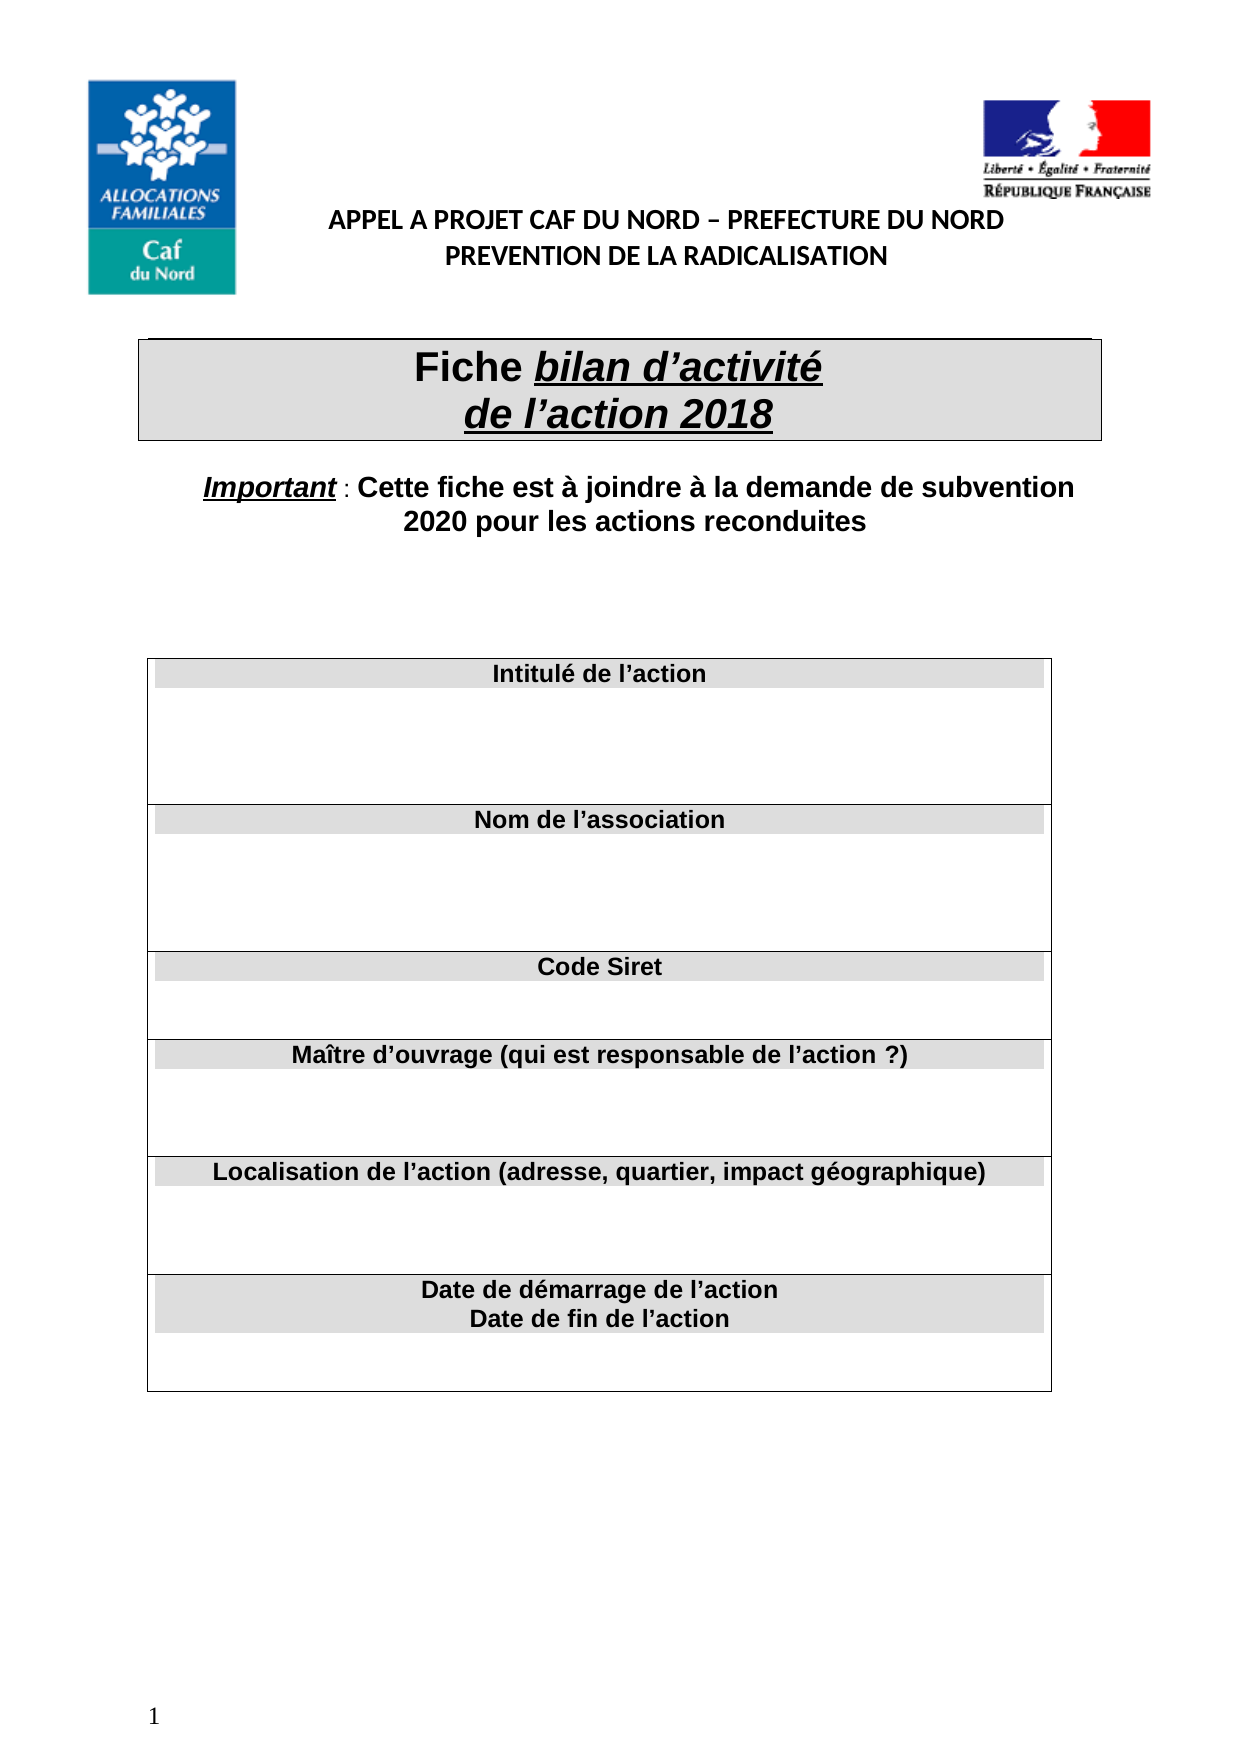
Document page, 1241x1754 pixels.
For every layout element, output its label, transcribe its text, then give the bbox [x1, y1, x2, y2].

table_cell Localisation de l’action (adresse, quartier, impact géographique) [148, 1157, 1051, 1273]
table_cell Maître d’ouvrage (qui est responsable de l’action ?) [148, 1040, 1051, 1156]
text Appel a projet caf du Nord – prefecture du Nord [240, 201, 1092, 237]
picture [84, 77, 240, 298]
table_cell Date de démarrage de l’action Date de fin de l’action [148, 1275, 1051, 1391]
text Important : Cette fiche est à joindre à la demande de subvention 2020 pour les actions reconduites [185, 470, 1092, 537]
text Fiche bilan d’activité [139, 340, 1101, 387]
table_cell Nom de l’association [148, 805, 1051, 951]
text de l’action 2018 [139, 387, 1101, 440]
picture [982, 100, 1151, 199]
table_header Intitulé de l’action [148, 659, 1051, 804]
table_cell Code Siret [148, 952, 1051, 1039]
text prevention de la radicalisation [240, 237, 1092, 273]
